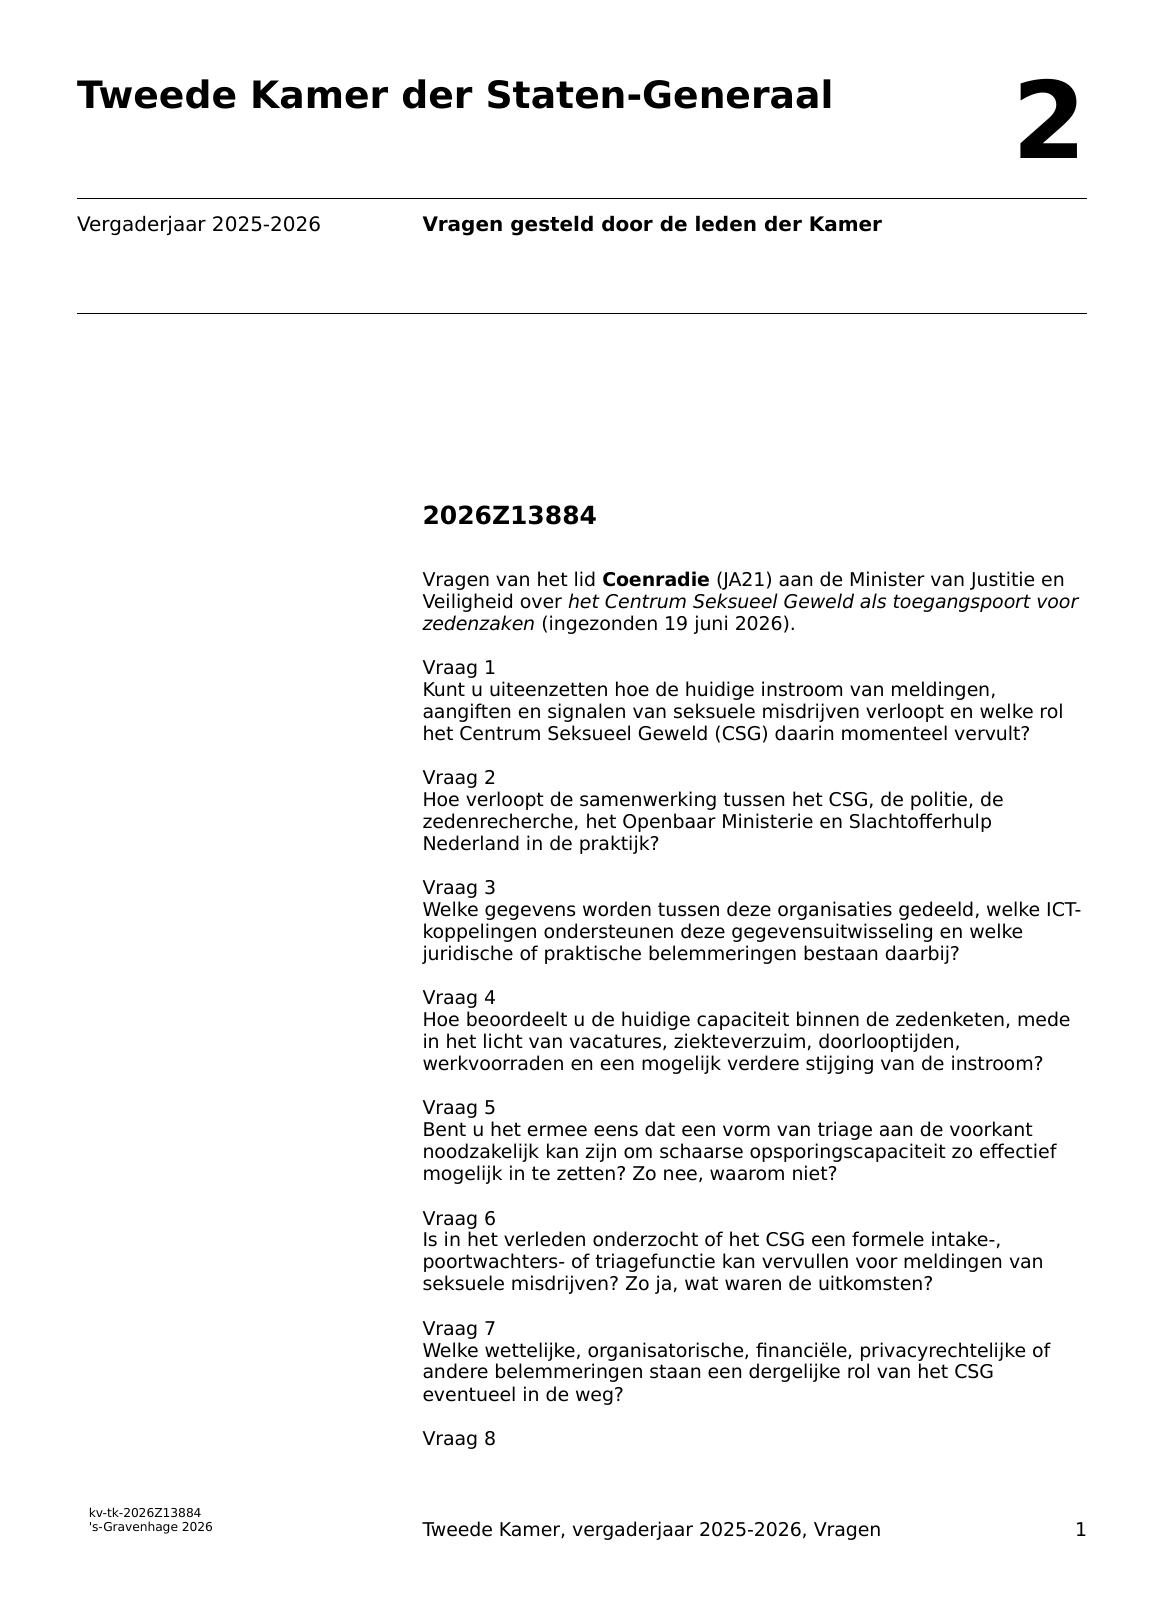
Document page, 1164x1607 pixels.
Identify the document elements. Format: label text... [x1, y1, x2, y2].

text Vraag 2 [422, 767, 1087, 789]
text Vraag 1 [422, 657, 1087, 679]
text Hoe verloopt de samenwerking tussen het CSG, de politie, de zedenrecherche, het Openbaar Ministerie en Slachtofferhulp Nederland in de praktijk? [422, 789, 1087, 855]
text Vraag 7 [422, 1317, 1087, 1339]
text Vraag 8 [422, 1428, 1087, 1449]
table_header 2 [886, 59, 1087, 198]
text Welke wettelijke, organisatorische, financiële, privacyrechtelijke of andere belemmeringen staan een dergelijke rol van het CSG eventueel in de weg? [422, 1339, 1087, 1405]
text 's-Gravenhage 2026 [88, 1520, 323, 1534]
table_cell Vergaderjaar 2025-2026 [77, 199, 422, 313]
text Bent u het ermee eens dat een vorm van triage aan de voorkant noodzakelijk kan zijn om schaarse opsporingscapaciteit zo effectief mogelijk in te zetten? Zo nee, waarom niet? [422, 1119, 1087, 1185]
text Vraag 6 [422, 1207, 1087, 1229]
text 2026Z13884 [422, 501, 1087, 531]
text Welke gegevens worden tussen deze organisaties gedeeld, welke ICT-koppelingen ondersteunen deze gegevensuitwisseling en welke juridische of praktische belemmeringen bestaan daarbij? [422, 899, 1087, 965]
table_cell Vragen gesteld door de leden der Kamer [422, 199, 1087, 313]
table_header Tweede Kamer der Staten-Generaal [77, 59, 886, 198]
text kv-tk-2026Z13884 [88, 1506, 323, 1520]
text Vraag 4 [422, 987, 1087, 1009]
text Vragen van het lid Coenradie (JA21) aan de Minister van Justitie en Veiligheid over het Centrum Seksueel Geweld als toegangspoort voor zedenzaken (ingezonden 19 juni 2026). [422, 569, 1087, 635]
text Kunt u uiteenzetten hoe de huidige instroom van meldingen, aangiften en signalen van seksuele misdrijven verloopt en welke rol het Centrum Seksueel Geweld (CSG) daarin momenteel vervult? [422, 679, 1087, 745]
text Vraag 3 [422, 877, 1087, 899]
text Is in het verleden onderzocht of het CSG een formele intake-, poortwachters- of triagefunctie kan vervullen voor meldingen van seksuele misdrijven? Zo ja, wat waren de uitkomsten? [422, 1229, 1087, 1295]
text Hoe beoordeelt u de huidige capaciteit binnen de zedenketen, mede in het licht van vacatures, ziekteverzuim, doorlooptijden, werkvoorraden en een mogelijk verdere stijging van de instroom? [422, 1009, 1087, 1075]
text Vraag 5 [422, 1097, 1087, 1119]
